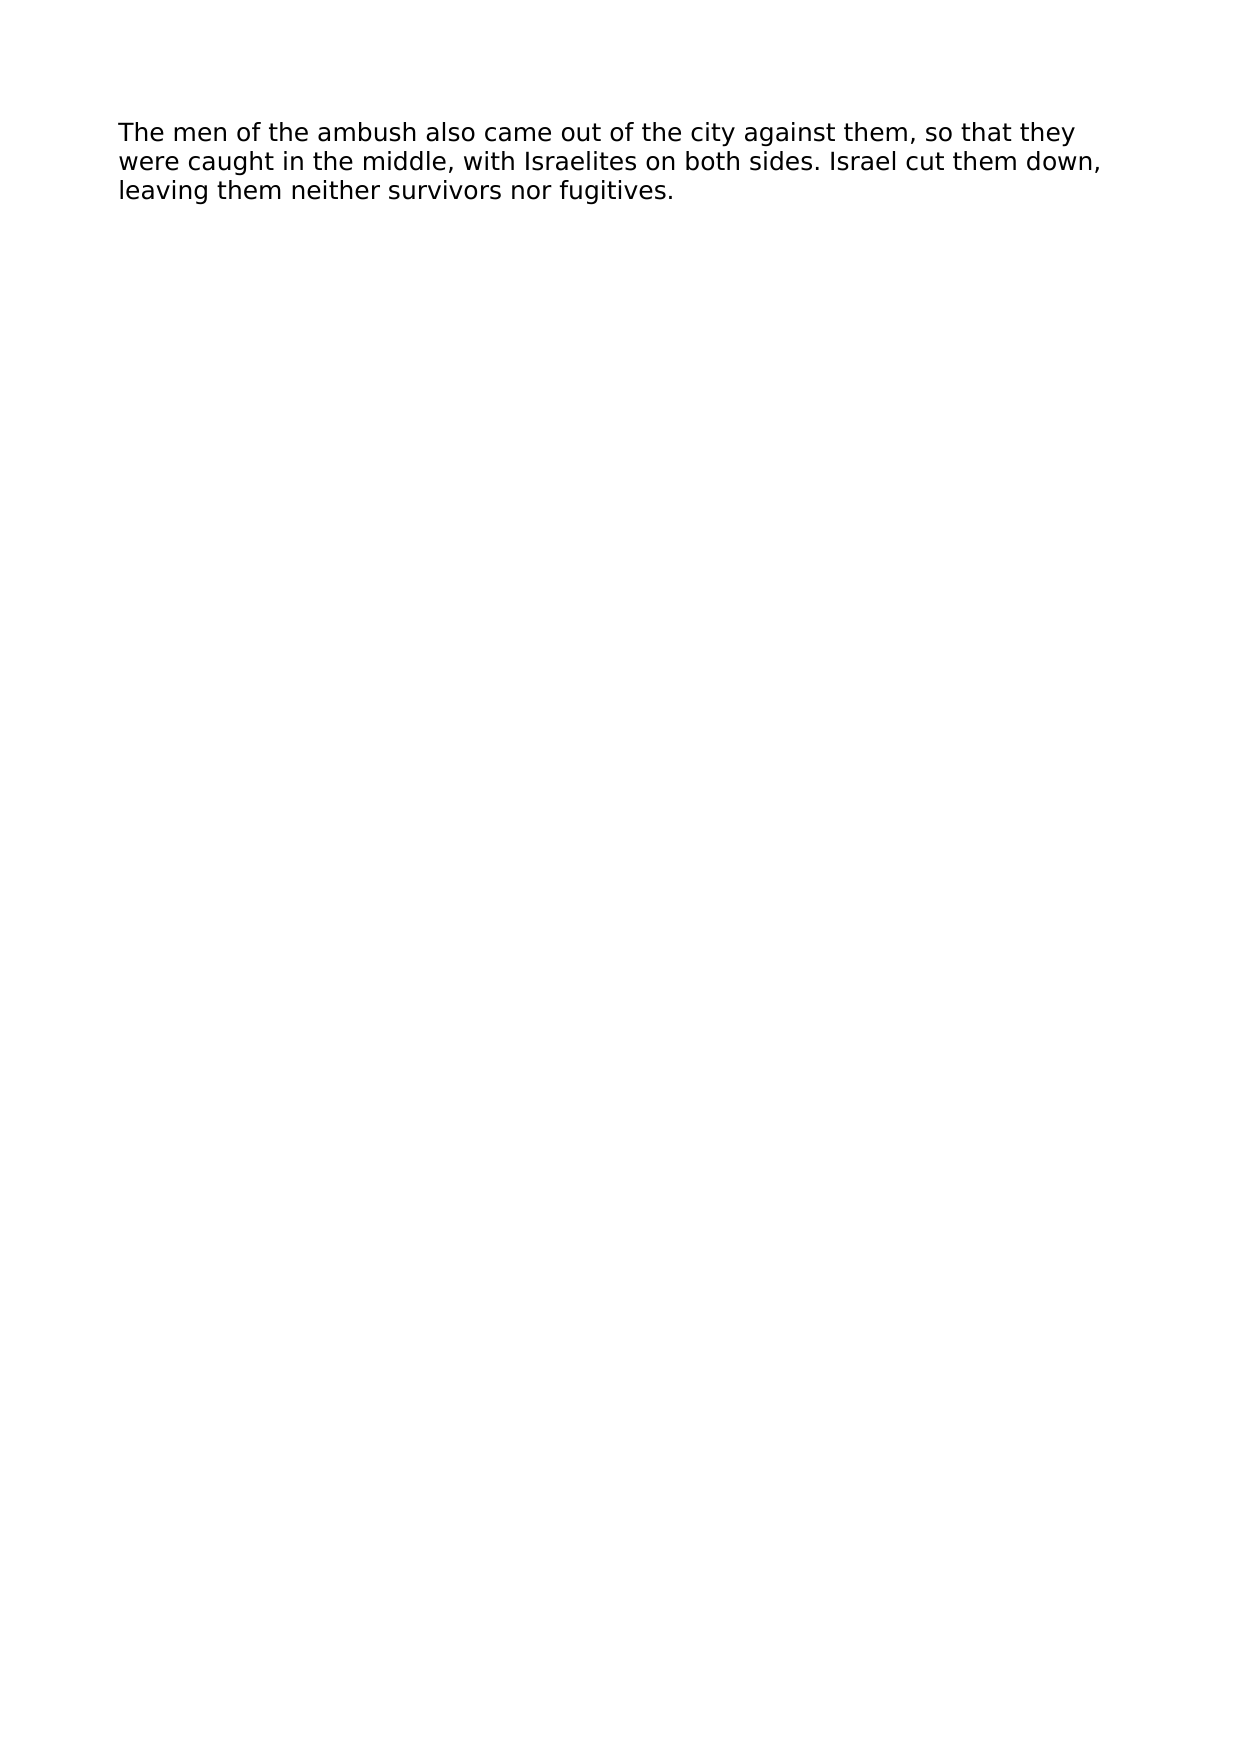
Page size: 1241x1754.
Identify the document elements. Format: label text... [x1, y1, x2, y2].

text The men of the ambush also came out of the city against them, so that they were caught in the middle, with Israelites on both sides. Israel cut them down, leaving them neither survivors nor fugitives. [118, 118, 1122, 206]
